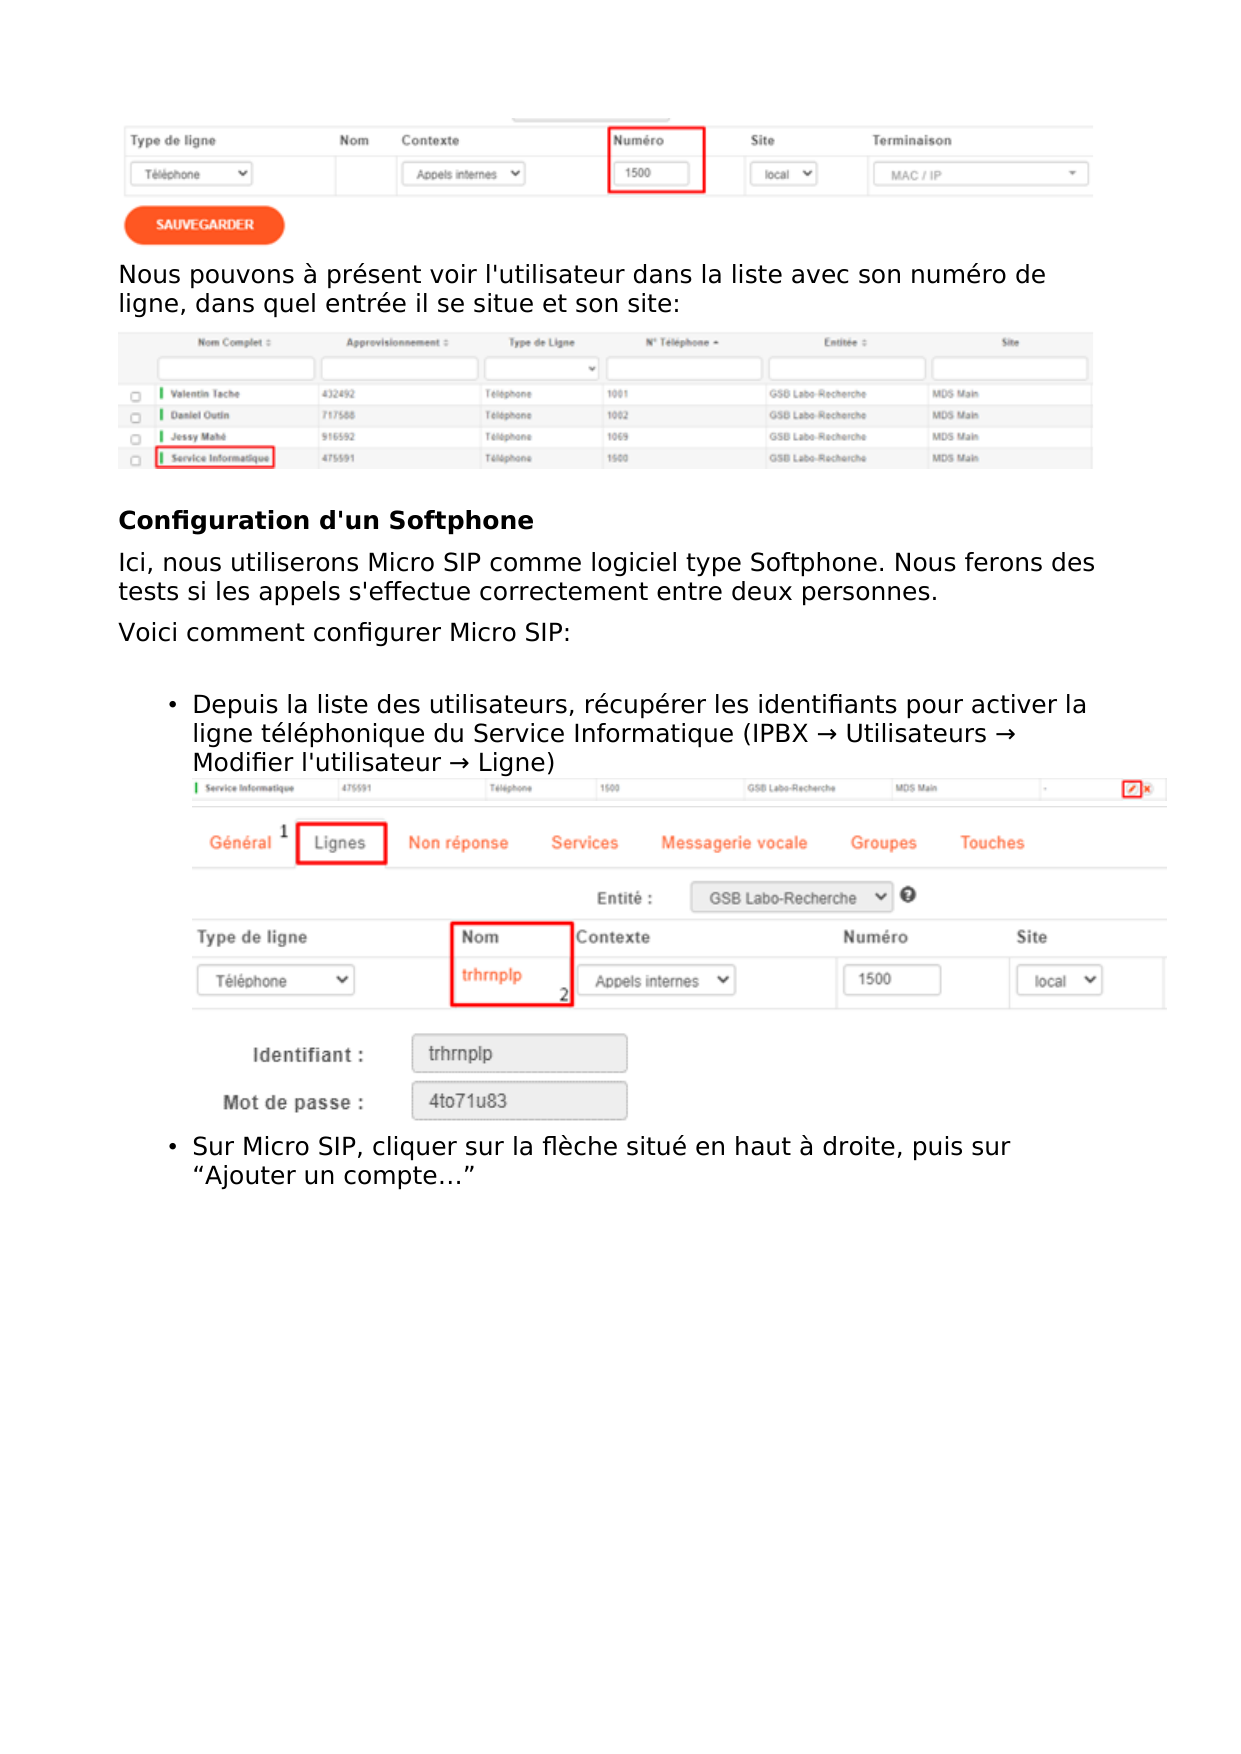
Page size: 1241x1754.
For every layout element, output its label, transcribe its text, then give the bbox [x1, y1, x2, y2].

picture [192, 1021, 661, 1127]
picture [118, 118, 1094, 248]
subtitle Configuration d'un Softphone [118, 506, 1122, 535]
picture [118, 331, 1094, 469]
picture [192, 806, 1167, 1016]
text Ici, nous utiliserons Micro SIP comme logiciel type Softphone. Nous ferons des tests si les appels s'effectue correctement entre deux personnes. [118, 548, 1122, 606]
picture [192, 778, 1167, 801]
list Sur Micro SIP, cliquer sur la flèche situé en haut à droite, puis sur “Ajouter un compte…” [177, 1132, 1122, 1191]
list Depuis la liste des utilisateurs, récupérer les identifiants pour activer la ligne téléphonique du Service Informatique (IPBX → Utilisateurs → Modifier l'utilisateur → Ligne) [177, 690, 1122, 1132]
text Voici comment configurer Micro SIP: [118, 619, 1122, 648]
text Nous pouvons à présent voir l'utilisateur dans la liste avec son numéro de ligne, dans quel entrée il se situe et son site: [118, 260, 1122, 319]
